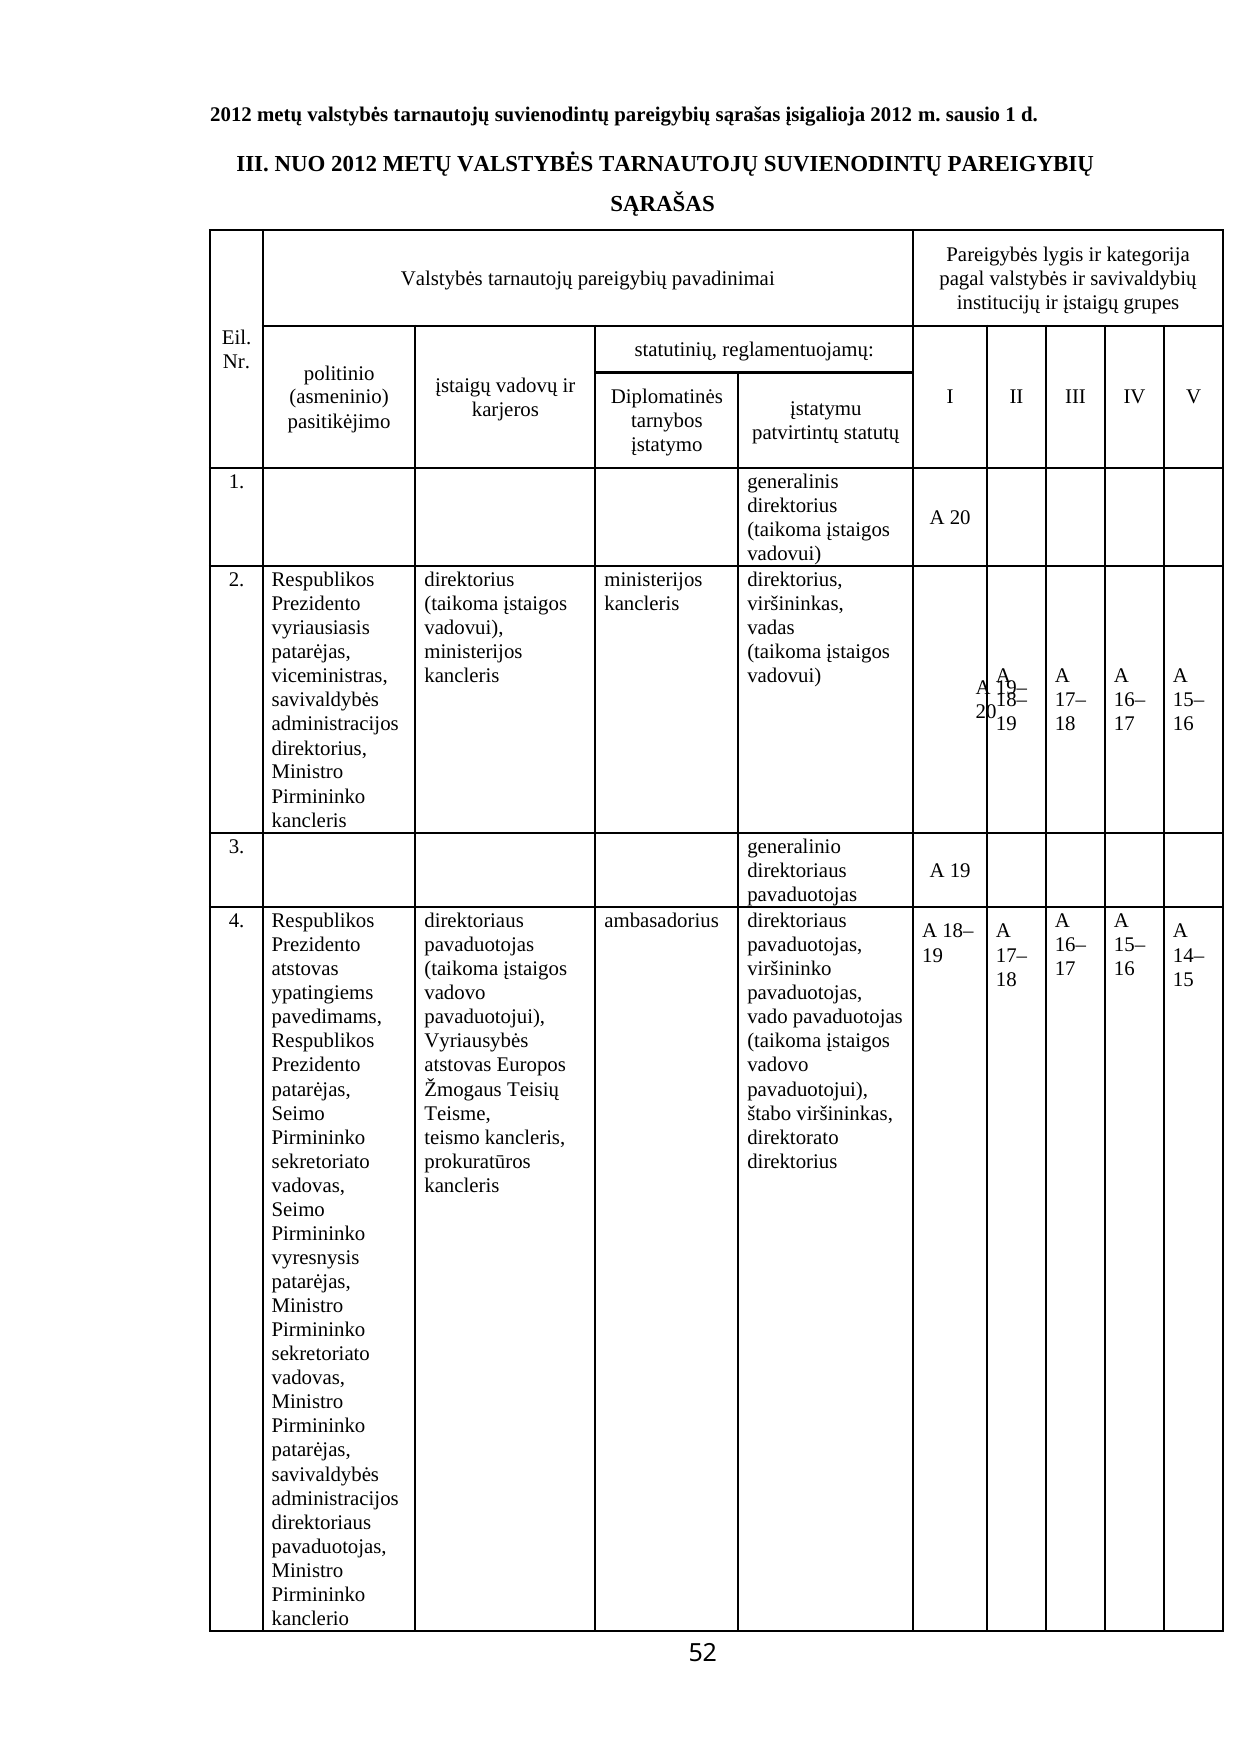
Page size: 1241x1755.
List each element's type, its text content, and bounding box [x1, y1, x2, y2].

table_cell A 15–16 [1165, 567, 1222, 832]
table_cell [264, 834, 414, 906]
text III. NUO 2012 METŲ VALSTYBĖS TARNAUTOJŲ SUVIENODINTŲ PAREIGYBIŲ SĄRAŠAS [210, 150, 1120, 216]
table_cell A 19–20 [914, 567, 986, 832]
table_cell II [988, 327, 1045, 467]
table_cell [596, 834, 737, 906]
table_cell [264, 469, 414, 565]
table_cell [1106, 469, 1163, 565]
table_cell [416, 834, 594, 906]
table_cell [988, 834, 1045, 906]
table_cell Diplomatinės tarnybos įstatymo [596, 374, 737, 467]
table_cell ambasadorius [596, 908, 737, 1630]
table_cell A 14–15 [1165, 908, 1222, 1630]
table_cell direktoriaus pavaduotojas (taikoma įstaigos vadovo pavaduotojui), Vyriausybės atstovas Europos Žmogaus Teisių Teisme, teismo kancleris, prokuratūros kancleris [416, 908, 594, 1630]
table_header Pareigybės lygis ir kategorija pagal valstybės ir savivaldybių institucijų ir įstaigų grupes [914, 231, 1222, 324]
table_cell direktorius (taikoma įstaigos vadovui), ministerijos kancleris [416, 567, 594, 832]
table_cell generalinis direktorius (taikoma įstaigos vadovui) [739, 469, 912, 565]
table_cell [1106, 834, 1163, 906]
table_cell [988, 469, 1045, 565]
table_cell III [1047, 327, 1104, 467]
table_cell A 18–19 [914, 908, 986, 1630]
table_cell [596, 469, 737, 565]
table_cell [1047, 834, 1104, 906]
table_header Valstybės tarnautojų pareigybių pavadinimai [264, 231, 912, 324]
table_cell [416, 469, 594, 565]
table_cell A 16–17 [1047, 908, 1104, 1630]
text 2012 metų valstybės tarnautojų suvienodintų pareigybių sąrašas įsigalioja 2012 m. sausio 1 d. [210, 102, 1120, 126]
table_cell A 19 [914, 834, 986, 906]
table_header Eil. Nr. [211, 231, 262, 467]
table_cell [1165, 469, 1222, 565]
table_cell generalinio direktoriaus pavaduotojas [739, 834, 912, 906]
table_cell statutinių, reglamentuojamų: [596, 327, 912, 371]
table_cell A 17–18 [1047, 567, 1104, 832]
table_cell [1165, 834, 1222, 906]
table_cell direktorius, viršininkas, vadas (taikoma įstaigos vadovui) [739, 567, 912, 832]
table_cell IV [1106, 327, 1163, 467]
table_cell 1. [211, 469, 262, 565]
table_cell direktoriaus pavaduotojas, viršininko pavaduotojas, vado pavaduotojas (taikoma įstaigos vadovo pavaduotojui), štabo viršininkas, direktorato direktorius [739, 908, 912, 1630]
table_cell V [1165, 327, 1222, 467]
table_cell A 18–19 [988, 567, 1045, 832]
table_cell A 15–16 [1106, 908, 1163, 1630]
table_cell A 16–17 [1106, 567, 1163, 832]
table_cell 3. [211, 834, 262, 906]
table_cell A 17–18 [988, 908, 1045, 1630]
table_cell A 20 [914, 469, 986, 565]
table_cell įstatymu patvirtintų statutų [739, 374, 912, 467]
table_cell įstaigų vadovų ir karjeros [416, 327, 594, 467]
table_cell 2. [211, 567, 262, 832]
table_cell Respublikos Prezidento vyriausiasis patarėjas, viceministras, savivaldybės administracijos direktorius, Ministro Pirmininko kancleris [264, 567, 414, 832]
table_cell ministerijos kancleris [596, 567, 737, 832]
table_cell [1047, 469, 1104, 565]
table_cell 4. [211, 908, 262, 1630]
table_cell Respublikos Prezidento atstovas ypatingiems pavedimams, Respublikos Prezidento patarėjas, Seimo Pirmininko sekretoriato vadovas, Seimo Pirmininko vyresnysis patarėjas, Ministro Pirmininko sekretoriato vadovas, Ministro Pirmininko patarėjas, savivaldybės administracijos direktoriaus pavaduotojas, Ministro Pirmininko kanclerio [264, 908, 414, 1630]
table_cell I [914, 327, 986, 467]
table_cell politinio (asmeninio) pasitikėjimo [264, 327, 414, 467]
